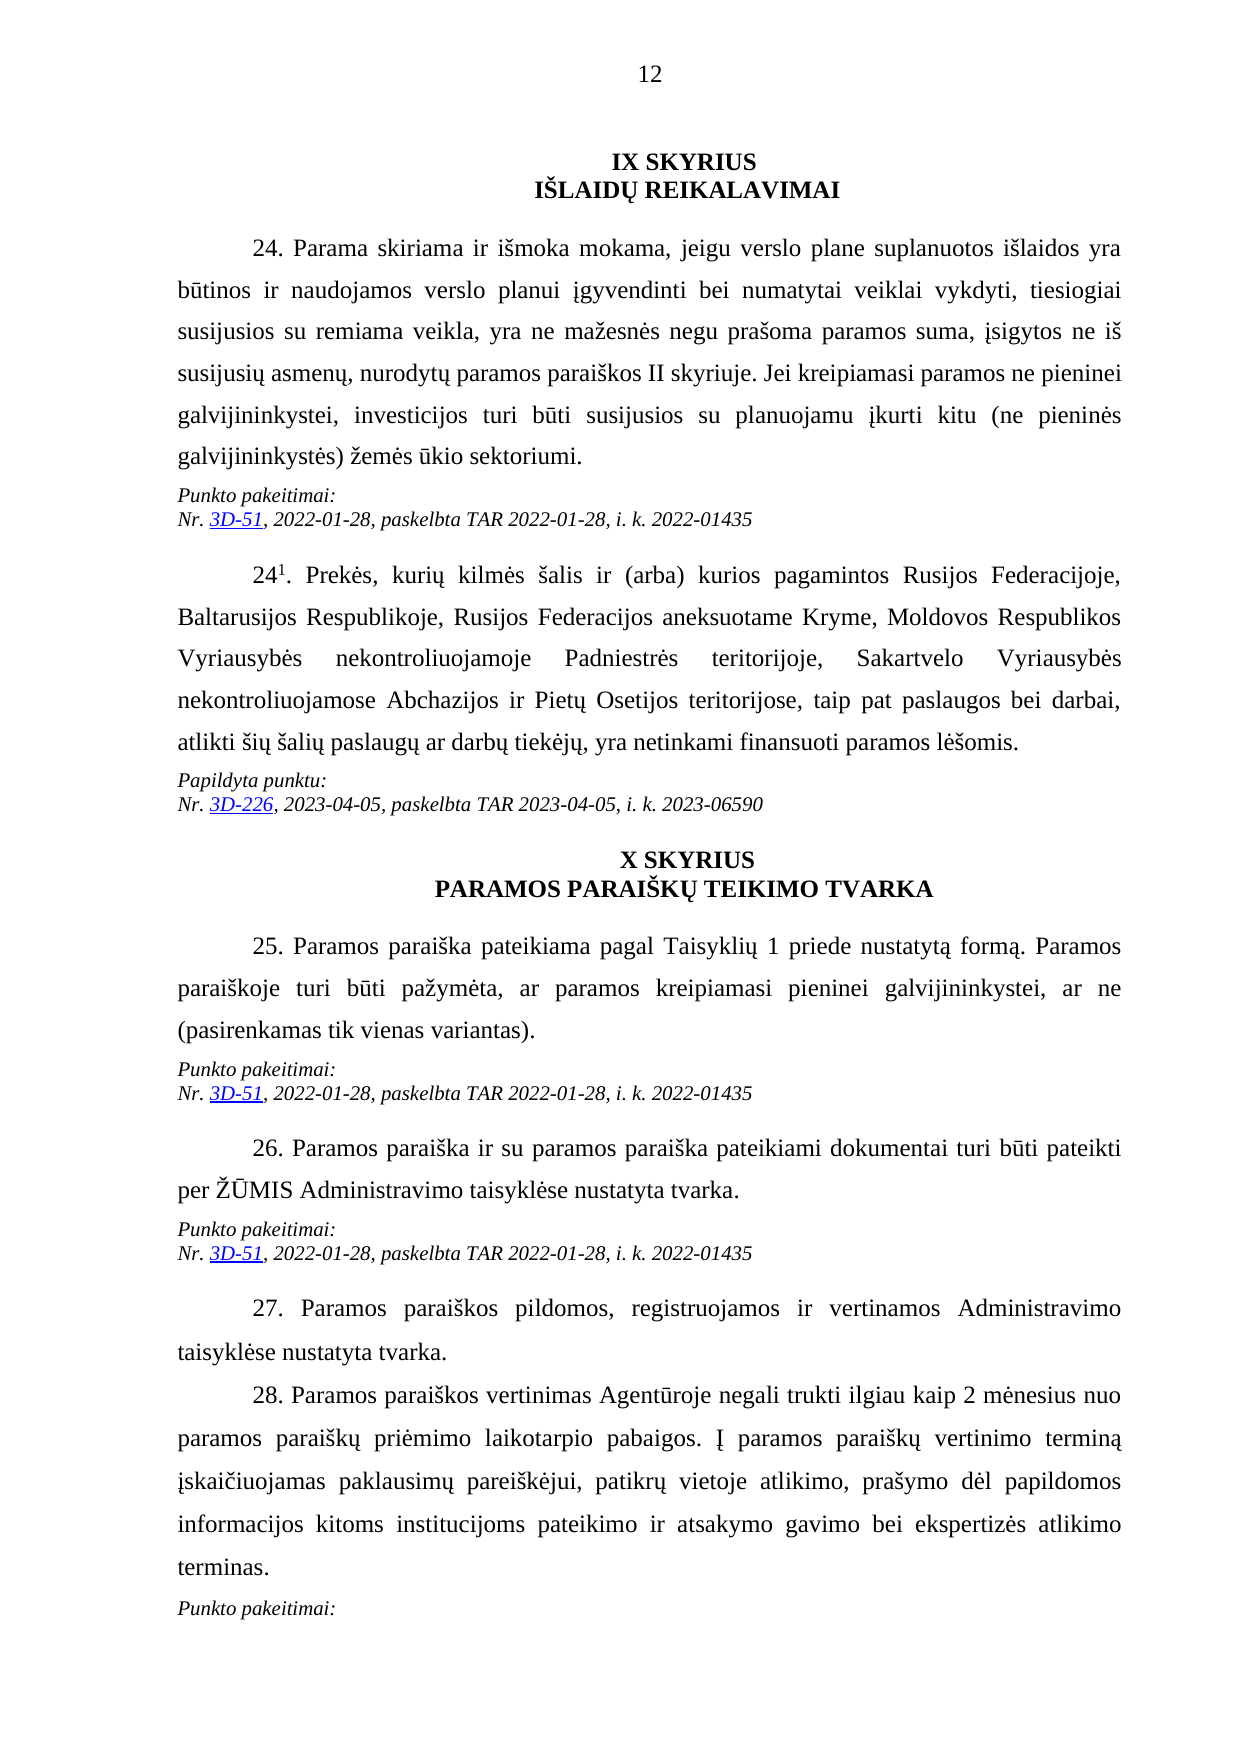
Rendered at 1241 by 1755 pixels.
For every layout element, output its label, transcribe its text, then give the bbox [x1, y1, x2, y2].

text IX SKYRIUS [177, 147, 1122, 176]
text Nr. 3D-51, 2022-01-28, paskelbta TAR 2022-01-28, i. k. 2022-01435 [177, 1241, 1122, 1265]
text 27. Paramos paraiškos pildomos, registruojamos ir vertinamos Administravimo taisyklėse nustatyta tvarka. [177, 1293, 1122, 1365]
text Paramos PARAIŠKŲ TEIKIMO TVARKA [177, 874, 1122, 903]
text Punkto pakeitimai: [177, 483, 1122, 507]
text Nr. 3D-51, 2022-01-28, paskelbta TAR 2022-01-28, i. k. 2022-01435 [177, 1081, 1122, 1104]
text 26. Paramos paraiška ir su paramos paraiška pateikiami dokumentai turi būti pateikti per ŽŪMIS Administravimo taisyklėse nustatyta tvarka. [177, 1133, 1122, 1204]
text Punkto pakeitimai: [177, 1056, 1122, 1081]
text Punkto pakeitimai: [177, 1595, 1122, 1619]
text 24. Parama skiriama ir išmoka mokama, jeigu verslo plane suplanuotos išlaidos yra būtinos ir naudojamos verslo planui įgyvendinti bei numatytai veiklai vykdyti, tiesiogiai susijusios su remiama veikla, yra ne mažesnės negu prašoma paramos suma, įsigytos ne iš susijusių asmenų, nurodytų paramos paraiškos II skyriuje. Jei kreipiamasi paramos ne pieninei galvijininkystei, investicijos turi būti susijusios su planuojamu įkurti kitu (ne pieninės galvijininkystės) žemės ūkio sektoriumi. [177, 233, 1122, 470]
text Punkto pakeitimai: [177, 1217, 1122, 1241]
text IŠLAIDŲ REIKALAVIMAI [177, 176, 1122, 204]
text Nr. 3D-51, 2022-01-28, paskelbta TAR 2022-01-28, i. k. 2022-01435 [177, 507, 1122, 531]
text 28. Paramos paraiškos vertinimas Agentūroje negali trukti ilgiau kaip 2 mėnesius nuo paramos paraiškų priėmimo laikotarpio pabaigos. Į paramos paraiškų vertinimo terminą įskaičiuojamas paklausimų pareiškėjui, patikrų vietoje atlikimo, prašymo dėl papildomos informacijos kitoms institucijoms pateikimo ir atsakymo gavimo bei ekspertizės atlikimo terminas. [177, 1380, 1122, 1581]
text 241. Prekės, kurių kilmės šalis ir (arba) kurios pagamintos Rusijos Federacijoje, Baltarusijos Respublikoje, Rusijos Federacijos aneksuotame Kryme, Moldovos Respublikos Vyriausybės nekontroliuojamoje Padniestrės teritorijoje, Sakartvelo Vyriausybės nekontroliuojamose Abchazijos ir Pietų Osetijos teritorijose, taip pat paslaugos bei darbai, atlikti šių šalių paslaugų ar darbų tiekėjų, yra netinkami finansuoti paramos lėšomis. [177, 560, 1122, 755]
text Papildyta punktu: [177, 768, 1122, 792]
text X SKYRIUS [177, 845, 1122, 874]
text 25. Paramos paraiška pateikiama pagal Taisyklių 1 priede nustatytą formą. Paramos paraiškoje turi būti pažymėta, ar paramos kreipiamasi pieninei galvijininkystei, ar ne (pasirenkamas tik vienas variantas). [177, 931, 1122, 1043]
text Nr. 3D-226, 2023-04-05, paskelbta TAR 2023-04-05, i. k. 2023-06590 [177, 792, 1122, 816]
